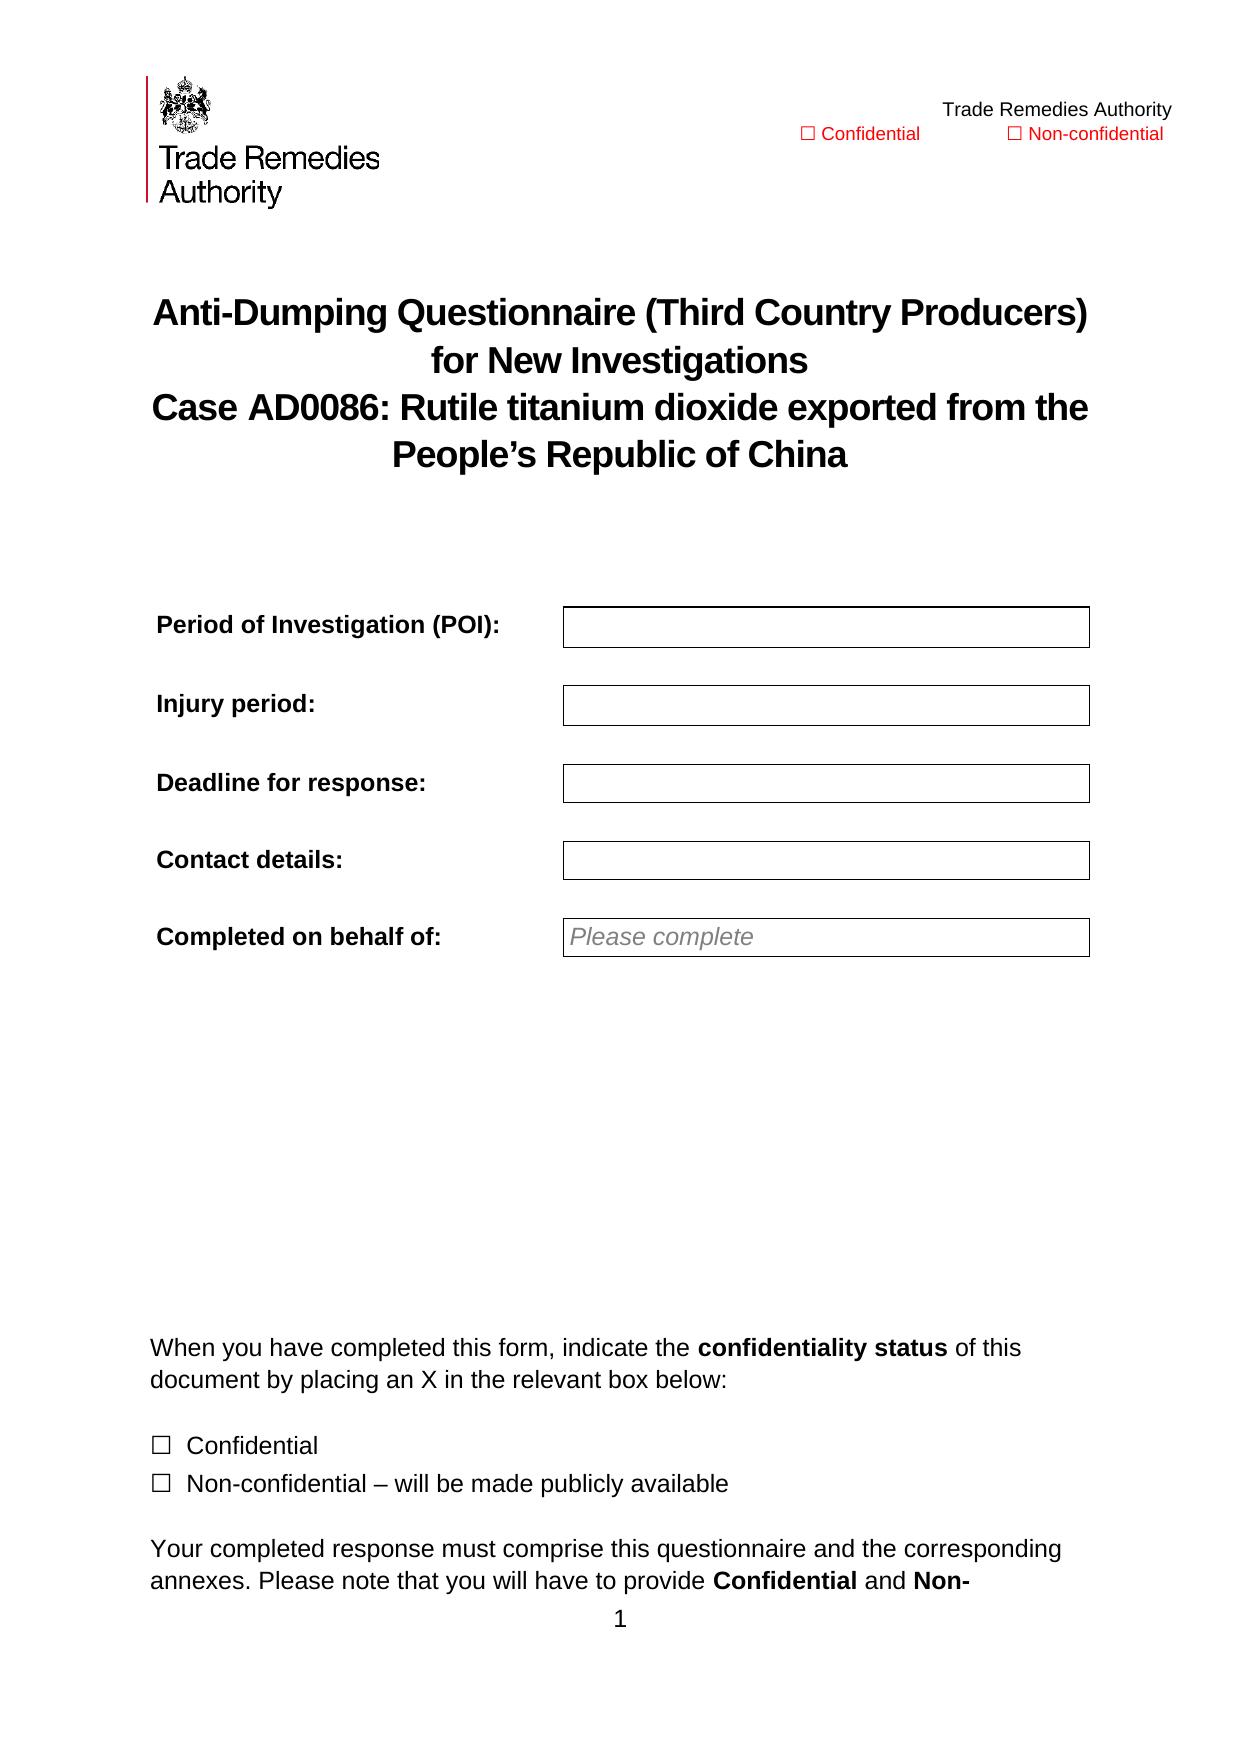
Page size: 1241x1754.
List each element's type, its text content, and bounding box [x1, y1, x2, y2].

table_cell [564, 686, 1089, 725]
table_cell [564, 880, 1089, 917]
table_cell [150, 802, 563, 841]
table_cell Contact details: [150, 841, 563, 879]
table_header Period of Investigation (POI): [150, 606, 563, 647]
text ☐ Non-confidential – will be made publicly available [150, 1465, 1090, 1499]
text When you have completed this form, indicate the confidentiality status of this document by placing an X in the relevant box below: [150, 1333, 1090, 1393]
text Your completed response must comprise this questionnaire and the corresponding annexes. Please note that you will have to provide Confidential and Non- [150, 1534, 1090, 1594]
table_cell [564, 648, 1089, 685]
table_cell [150, 725, 563, 764]
table_cell Completed on behalf of: [150, 918, 563, 956]
title Case AD0086: Rutile titanium dioxide exported from the People’s Republic of China [150, 385, 1090, 476]
table_cell Deadline for response: [150, 764, 563, 802]
table_cell Injury period: [150, 685, 563, 725]
table_cell Please complete [564, 919, 1089, 956]
table_cell [564, 726, 1089, 764]
table_cell [150, 879, 563, 917]
table_cell [150, 647, 563, 685]
table_header [564, 608, 1089, 647]
title Anti-Dumping Questionnaire (Third Country Producers) for New Investigations [150, 291, 1090, 381]
text ☐ Confidential [150, 1428, 1090, 1462]
table_cell [564, 803, 1089, 841]
table_cell [564, 842, 1089, 879]
table_cell [564, 765, 1089, 802]
